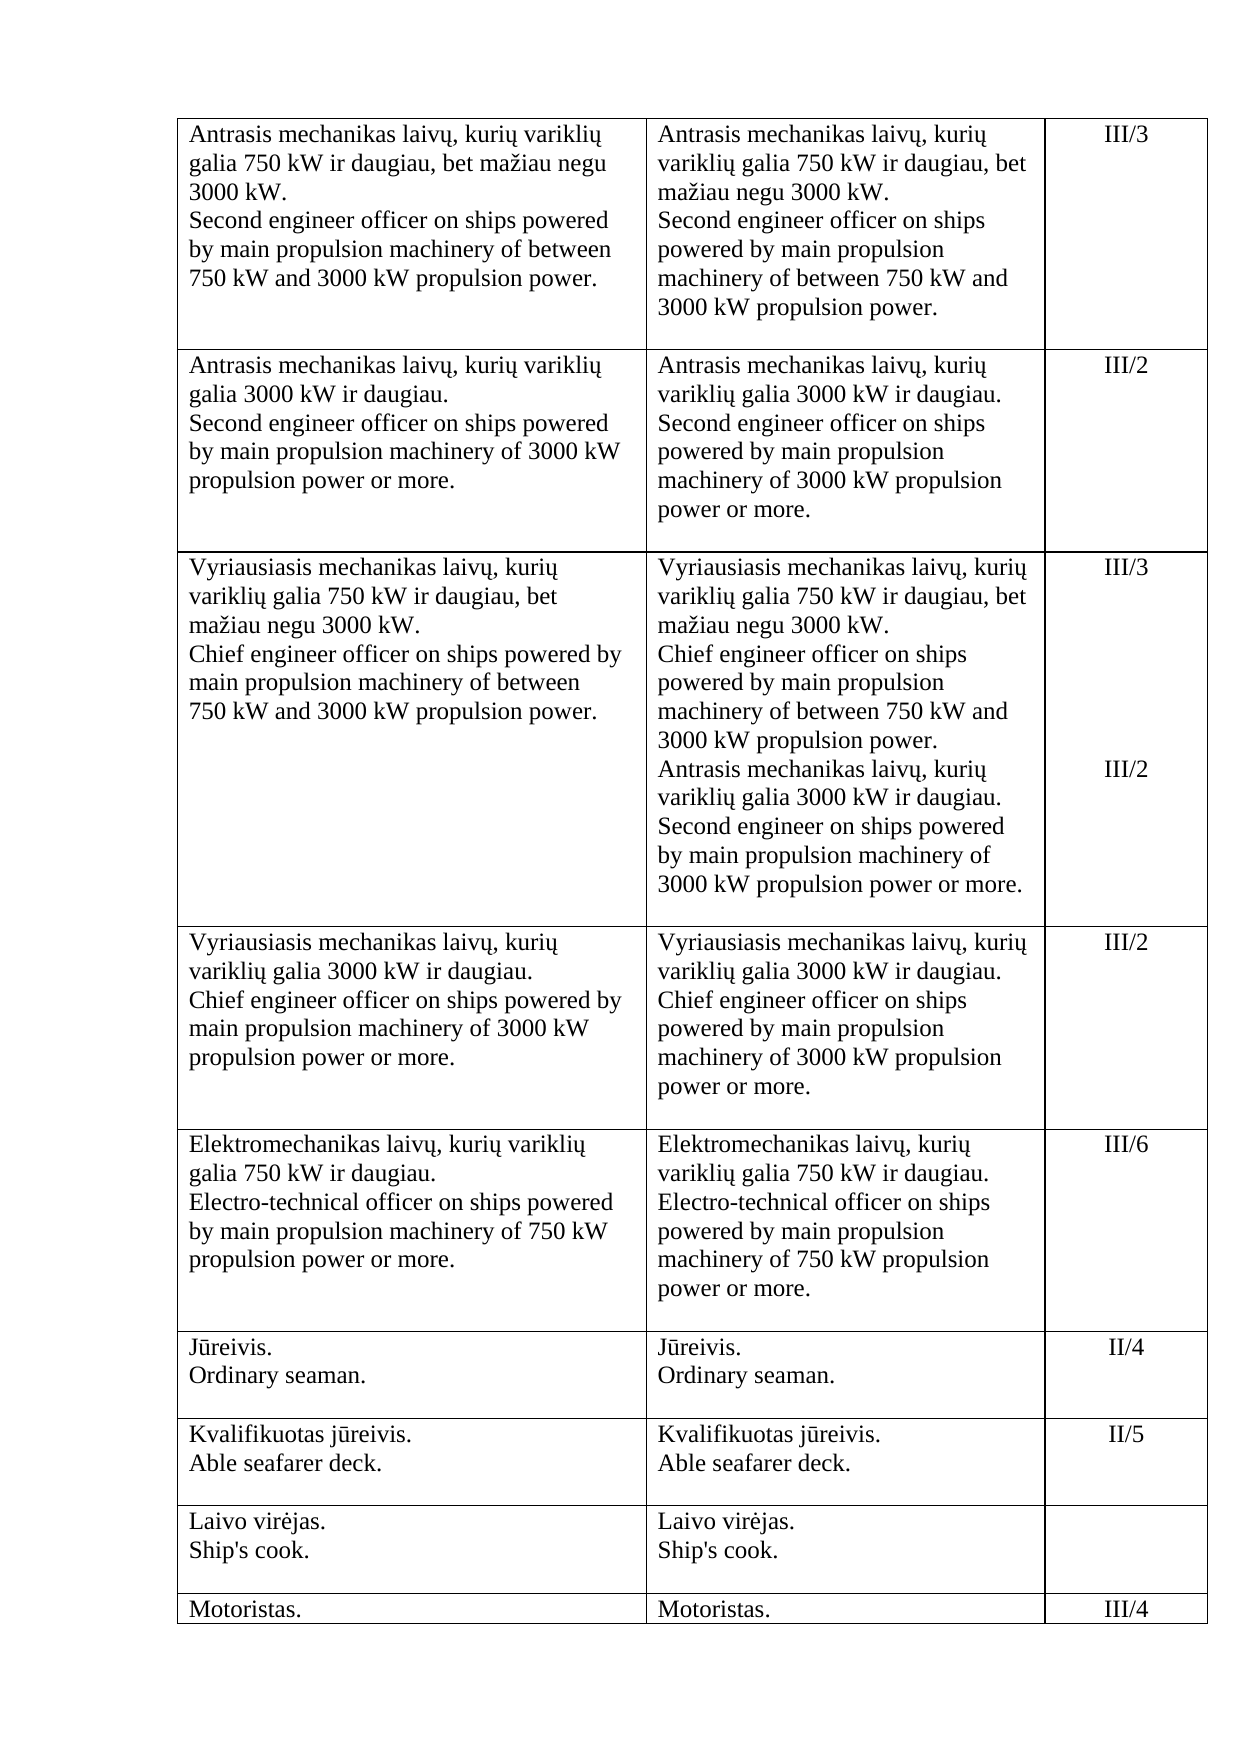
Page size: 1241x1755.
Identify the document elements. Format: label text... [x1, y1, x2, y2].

table_cell Antrasis mechanikas laivų, kurių variklių galia 3000 kW ir daugiau. Second engineer officer on ships powered by main propulsion machinery of 3000 kW propulsion power or more. [178, 350, 646, 551]
table_cell Jūreivis. Ordinary seaman. [647, 1332, 1044, 1418]
table_cell III/3 III/2 [1046, 553, 1207, 926]
table_cell Jūreivis. Ordinary seaman. [178, 1332, 646, 1418]
table_cell Vyriausiasis mechanikas laivų, kurių variklių galia 3000 kW ir daugiau. Chief engineer officer on ships powered by main propulsion machinery of 3000 kW propulsion power or more. [178, 927, 646, 1128]
table_cell Laivo virėjas. Ship's cook. [647, 1506, 1044, 1593]
table_cell II/4 [1046, 1332, 1207, 1418]
table_cell III/6 [1046, 1130, 1207, 1331]
table_cell [1046, 1506, 1207, 1593]
table_cell III/2 [1046, 927, 1207, 1128]
table_cell III/4 [1046, 1594, 1207, 1622]
table_cell Antrasis mechanikas laivų, kurių variklių galia 750 kW ir daugiau, bet mažiau negu 3000 kW. Second engineer officer on ships powered by main propulsion machinery of between 750 kW and 3000 kW propulsion power. [647, 119, 1044, 349]
table_cell II/5 [1046, 1419, 1207, 1505]
table_cell Motoristas. [178, 1594, 646, 1622]
table_cell Elektromechanikas laivų, kurių variklių galia 750 kW ir daugiau. Electro-technical officer on ships powered by main propulsion machinery of 750 kW propulsion power or more. [178, 1130, 646, 1331]
table_cell Vyriausiasis mechanikas laivų, kurių variklių galia 750 kW ir daugiau, bet mažiau negu 3000 kW. Chief engineer officer on ships powered by main propulsion machinery of between 750 kW and 3000 kW propulsion power. [178, 553, 646, 926]
table_cell Antrasis mechanikas laivų, kurių variklių galia 750 kW ir daugiau, bet mažiau negu 3000 kW. Second engineer officer on ships powered by main propulsion machinery of between 750 kW and 3000 kW propulsion power. [178, 119, 646, 349]
table_cell III/2 [1046, 350, 1207, 551]
table_cell Vyriausiasis mechanikas laivų, kurių variklių galia 750 kW ir daugiau, bet mažiau negu 3000 kW. Chief engineer officer on ships powered by main propulsion machinery of between 750 kW and 3000 kW propulsion power. Antrasis mechanikas laivų, kurių variklių galia 3000 kW ir daugiau. Second engineer on ships powered by main propulsion machinery of 3000 kW propulsion power or more. [647, 553, 1044, 926]
table_cell Antrasis mechanikas laivų, kurių variklių galia 3000 kW ir daugiau. Second engineer officer on ships powered by main propulsion machinery of 3000 kW propulsion power or more. [647, 350, 1044, 551]
table_cell Kvalifikuotas jūreivis. Able seafarer deck. [178, 1419, 646, 1505]
table_cell III/3 [1046, 119, 1207, 349]
table_cell Elektromechanikas laivų, kurių variklių galia 750 kW ir daugiau. Electro-technical officer on ships powered by main propulsion machinery of 750 kW propulsion power or more. [647, 1130, 1044, 1331]
table_cell Laivo virėjas. Ship's cook. [178, 1506, 646, 1593]
table_cell Kvalifikuotas jūreivis. Able seafarer deck. [647, 1419, 1044, 1505]
table_cell Motoristas. [647, 1594, 1044, 1622]
table_cell Vyriausiasis mechanikas laivų, kurių variklių galia 3000 kW ir daugiau. Chief engineer officer on ships powered by main propulsion machinery of 3000 kW propulsion power or more. [647, 927, 1044, 1128]
